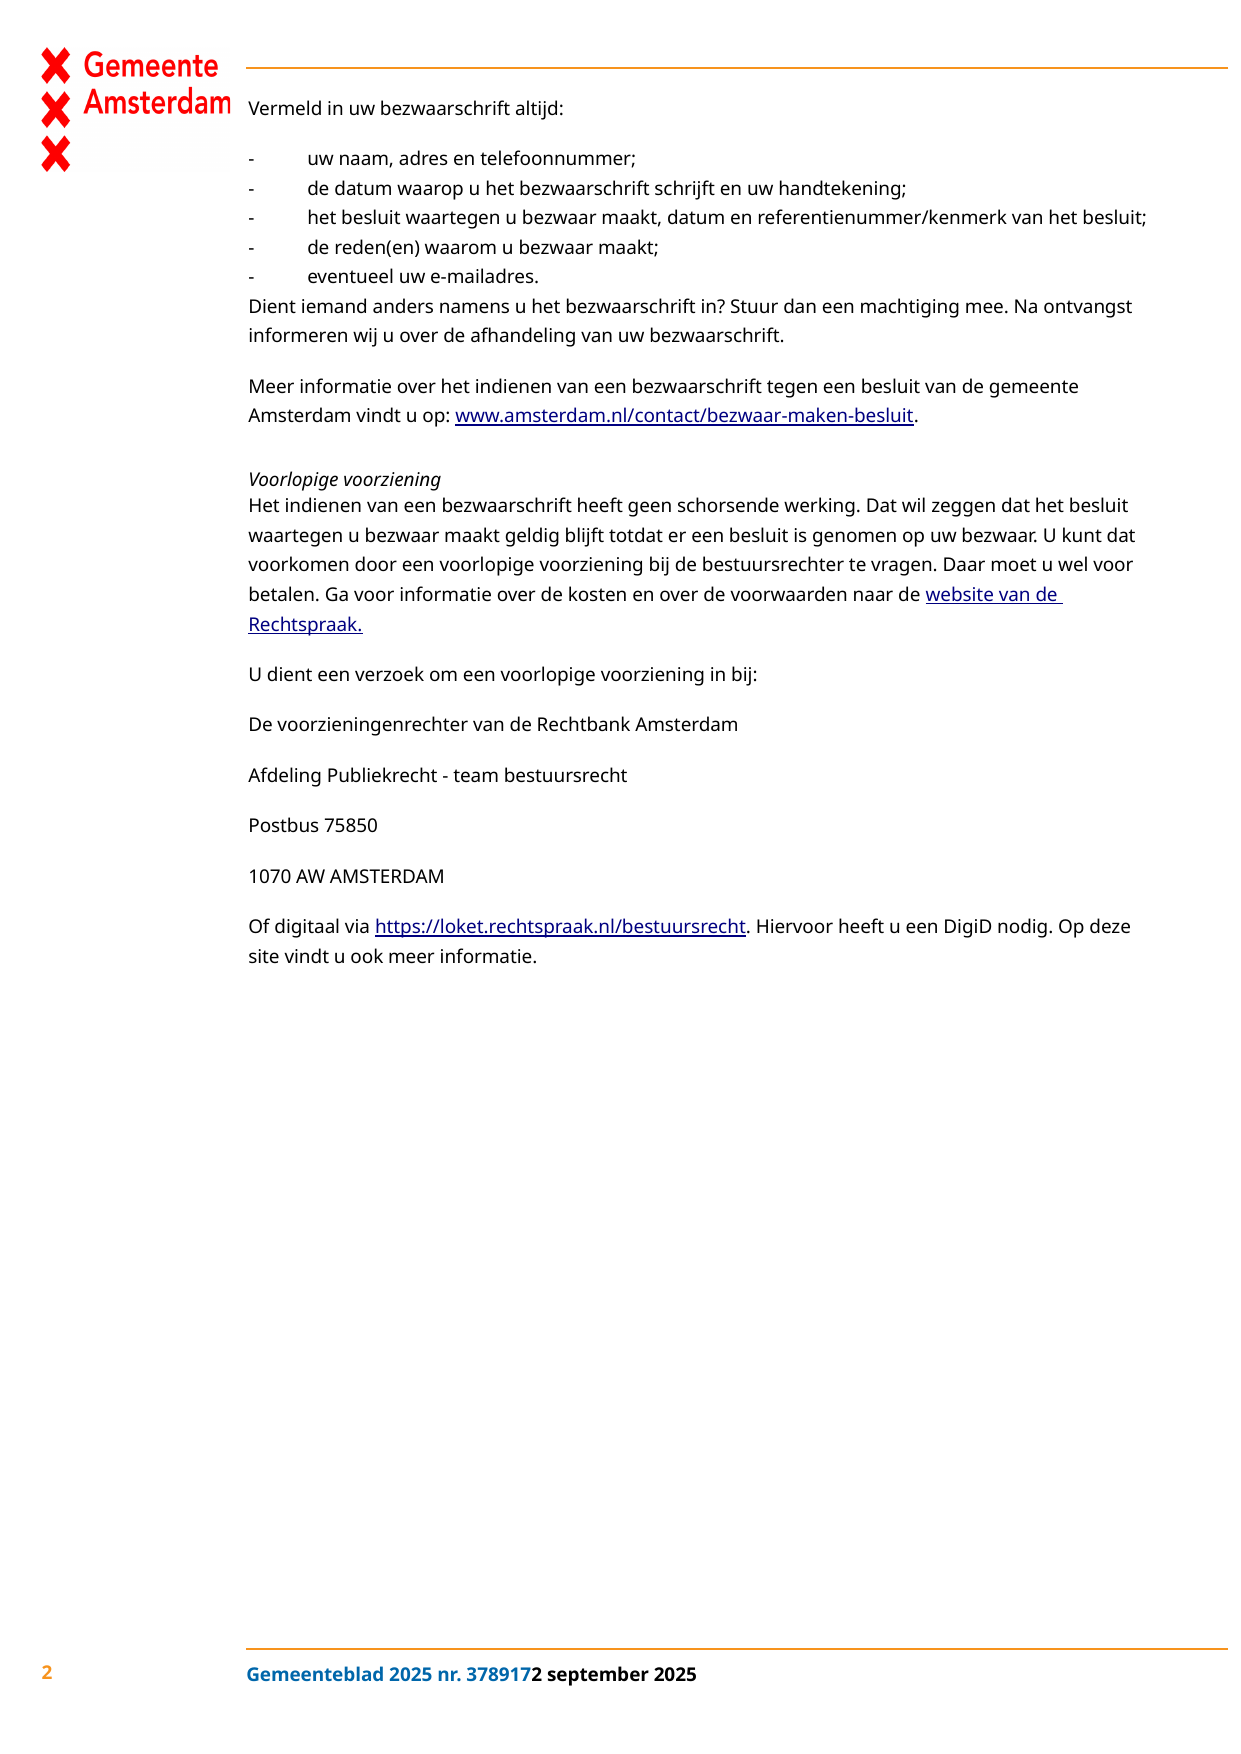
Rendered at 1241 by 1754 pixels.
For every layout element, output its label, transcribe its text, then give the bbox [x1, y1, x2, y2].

list het besluit waartegen u bezwaar maakt, datum en referentienummer/kenmerk van het besluit; [248, 204, 1152, 230]
text Vermeld in uw bezwaarschrift altijd: [248, 95, 1152, 121]
text Meer informatie over het indienen van een bezwaarschrift tegen een besluit van de gemeente Amsterdam vindt u op: www.amsterdam.nl/contact/bezwaar-maken-besluit. [248, 373, 1152, 428]
list de datum waarop u het bezwaarschrift schrijft en uw handtekening; [248, 175, 1152, 201]
text Afdeling Publiekrecht - team bestuursrecht [248, 762, 1152, 788]
text Postbus 75850 [248, 812, 1152, 838]
text De voorzieningenrechter van de Rechtbank Amsterdam [248, 712, 1152, 737]
text 1070 AW AMSTERDAM [248, 863, 1152, 888]
text Voorlopige voorziening [248, 467, 1152, 492]
text Of digitaal via https://loket.rechtspraak.nl/bestuursrecht. Hiervoor heeft u een DigiD nodig. Op deze site vindt u ook meer informatie. [248, 913, 1152, 968]
picture [41, 47, 231, 172]
text U dient een verzoek om een voorlopige voorziening in bij: [248, 661, 1152, 687]
text Het indienen van een bezwaarschrift heeft geen schorsende werking. Dat wil zeggen dat het besluit waartegen u bezwaar maakt geldig blijft totdat er een besluit is genomen op uw bezwaar. U kunt dat voorkomen door een voorlopige voorziening bij de bestuursrechter te vragen. Daar moet u wel voor betalen. Ga voor informatie over de kosten en over de voorwaarden naar de website van de Rechtspraak. [248, 492, 1152, 636]
list uw naam, adres en telefoonnummer; [248, 145, 1152, 171]
text Dient iemand anders namens u het bezwaarschrift in? Stuur dan een machtiging mee. Na ontvangst informeren wij u over de afhandeling van uw bezwaarschrift. [248, 293, 1152, 348]
list de reden(en) waarom u bezwaar maakt; [248, 234, 1152, 260]
list eventueel uw e-mailadres. [248, 263, 1152, 289]
